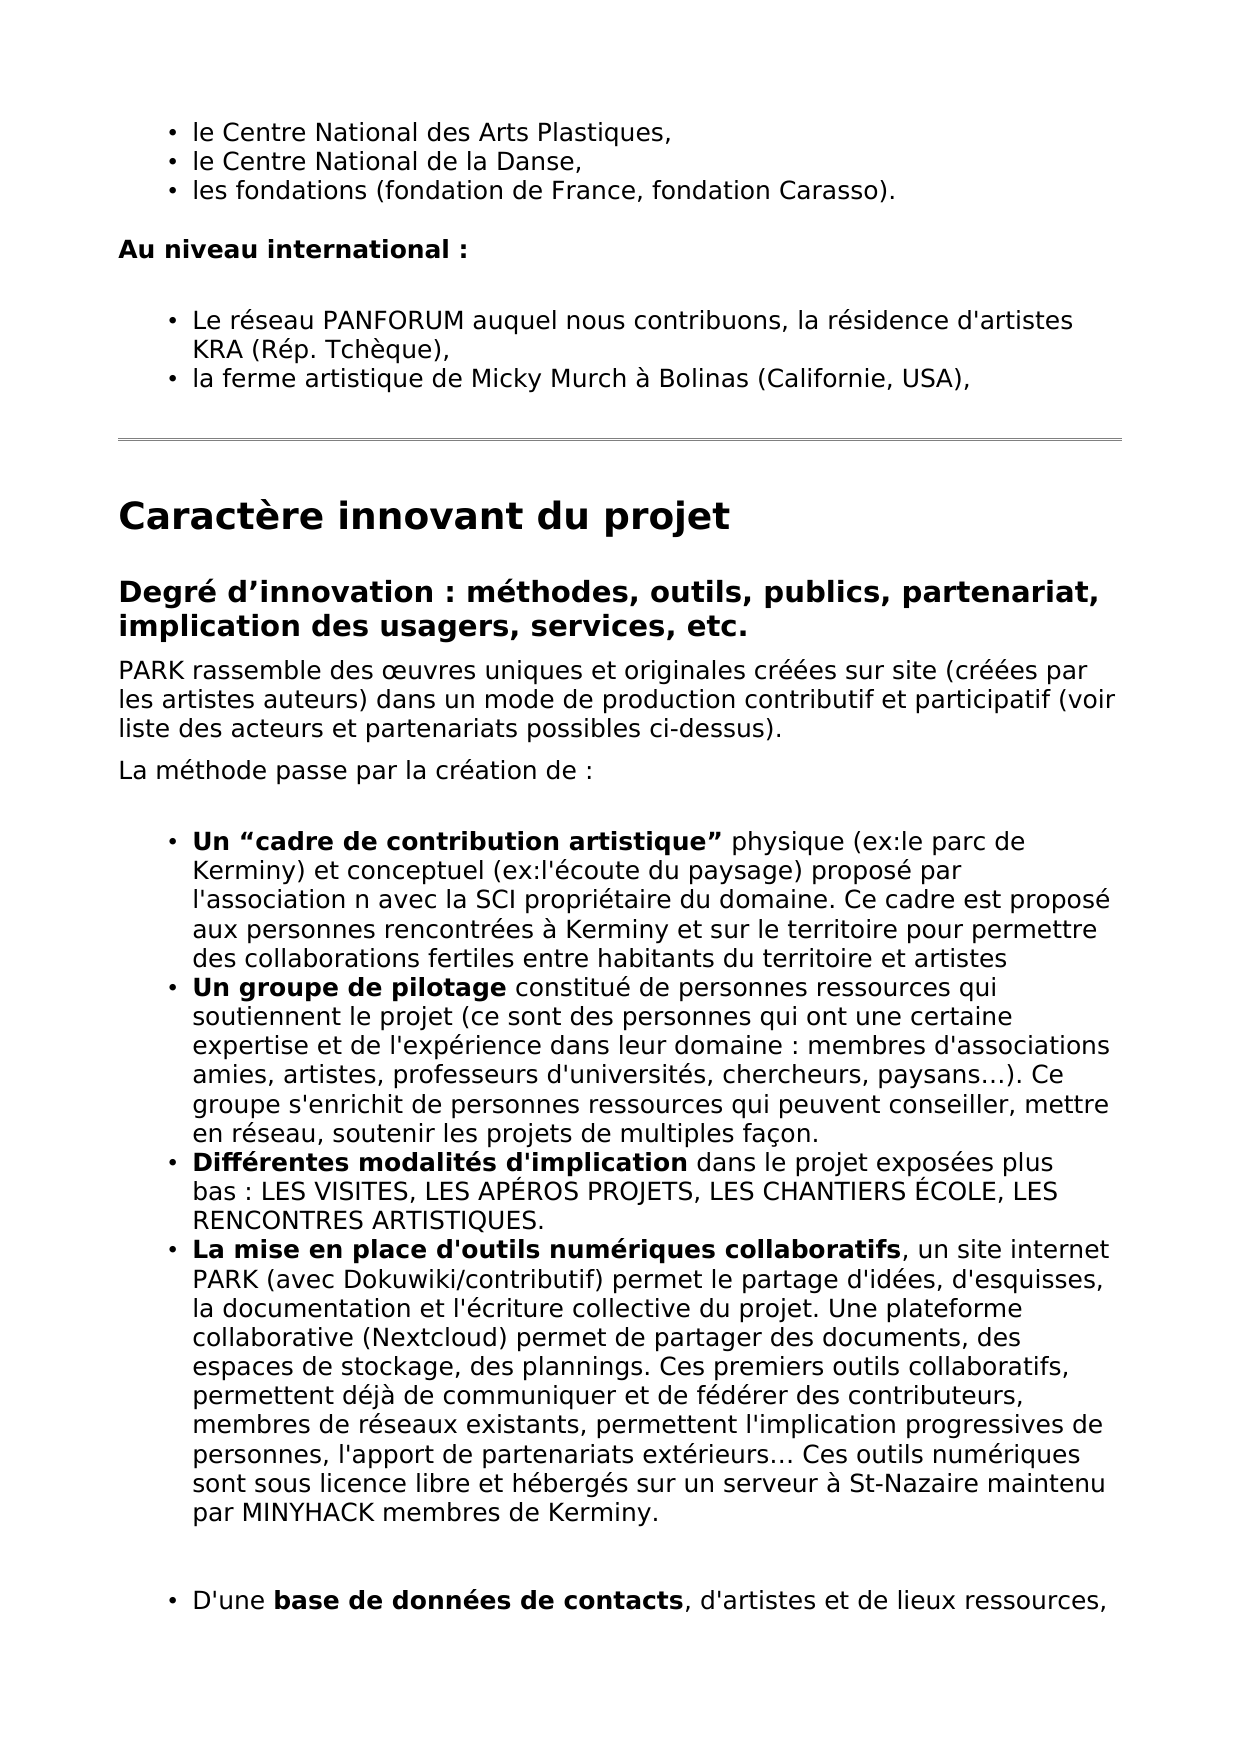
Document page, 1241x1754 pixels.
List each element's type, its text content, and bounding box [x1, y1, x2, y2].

list la ferme artistique de Micky Murch à Bolinas (Californie, USA), [177, 364, 1122, 394]
list Un “cadre de contribution artistique” physique (ex:le parc de Kerminy) et conceptuel (ex:l'écoute du paysage) proposé par l'association n avec la SCI propriétaire du domaine. Ce cadre est proposé aux personnes rencontrées à Kerminy et sur le territoire pour permettre des collaborations fertiles entre habitants du territoire et artistes [177, 827, 1122, 973]
text PARK rassemble des œuvres uniques et originales créées sur site (créées par les artistes auteurs) dans un mode de production contributif et participatif (voir liste des acteurs et partenariats possibles ci-dessus). [118, 656, 1122, 744]
subtitle Degré d’innovation : méthodes, outils, publics, partenariat, implication des usagers, services, etc. [118, 576, 1122, 644]
text Au niveau international : [118, 235, 1122, 264]
list le Centre National des Arts Plastiques, [177, 118, 1122, 147]
list les fondations (fondation de France, fondation Carasso). [177, 176, 1122, 206]
subtitle Caractère innovant du projet [118, 494, 1122, 538]
list Le réseau PANFORUM auquel nous contribuons, la résidence d'artistes KRA (Rép. Tchèque), [177, 306, 1122, 364]
list La mise en place d'outils numériques collaboratifs, un site internet PARK (avec Dokuwiki/contributif) permet le partage d'idées, d'esquisses, la documentation et l'écriture collective du projet. Une plateforme collaborative (Nextcloud) permet de partager des documents, des espaces de stockage, des plannings. Ces premiers outils collaboratifs, permettent déjà de communiquer et de fédérer des contributeurs, membres de réseaux existants, permettent l'implication progressives de personnes, l'apport de partenariats extérieurs… Ces outils numériques sont sous licence libre et hébergés sur un serveur à St-Nazaire maintenu par MINYHACK membres de Kerminy. [177, 1236, 1122, 1527]
text La méthode passe par la création de : [118, 756, 1122, 785]
list Un groupe de pilotage constitué de personnes ressources qui soutiennent le projet (ce sont des personnes qui ont une certaine expertise et de l'expérience dans leur domaine : membres d'associations amies, artistes, professeurs d'universités, chercheurs, paysans…). Ce groupe s'enrichit de personnes ressources qui peuvent conseiller, mettre en réseau, soutenir les projets de multiples façon. [177, 973, 1122, 1148]
list D'une base de données de contacts, d'artistes et de lieux ressources, [177, 1586, 1122, 1615]
list Différentes modalités d'implication dans le projet exposées plus bas : LES VISITES, LES APÉROS PROJETS, LES CHANTIERS ÉCOLE, LES RENCONTRES ARTISTIQUES. [177, 1148, 1122, 1236]
list le Centre National de la Danse, [177, 147, 1122, 176]
